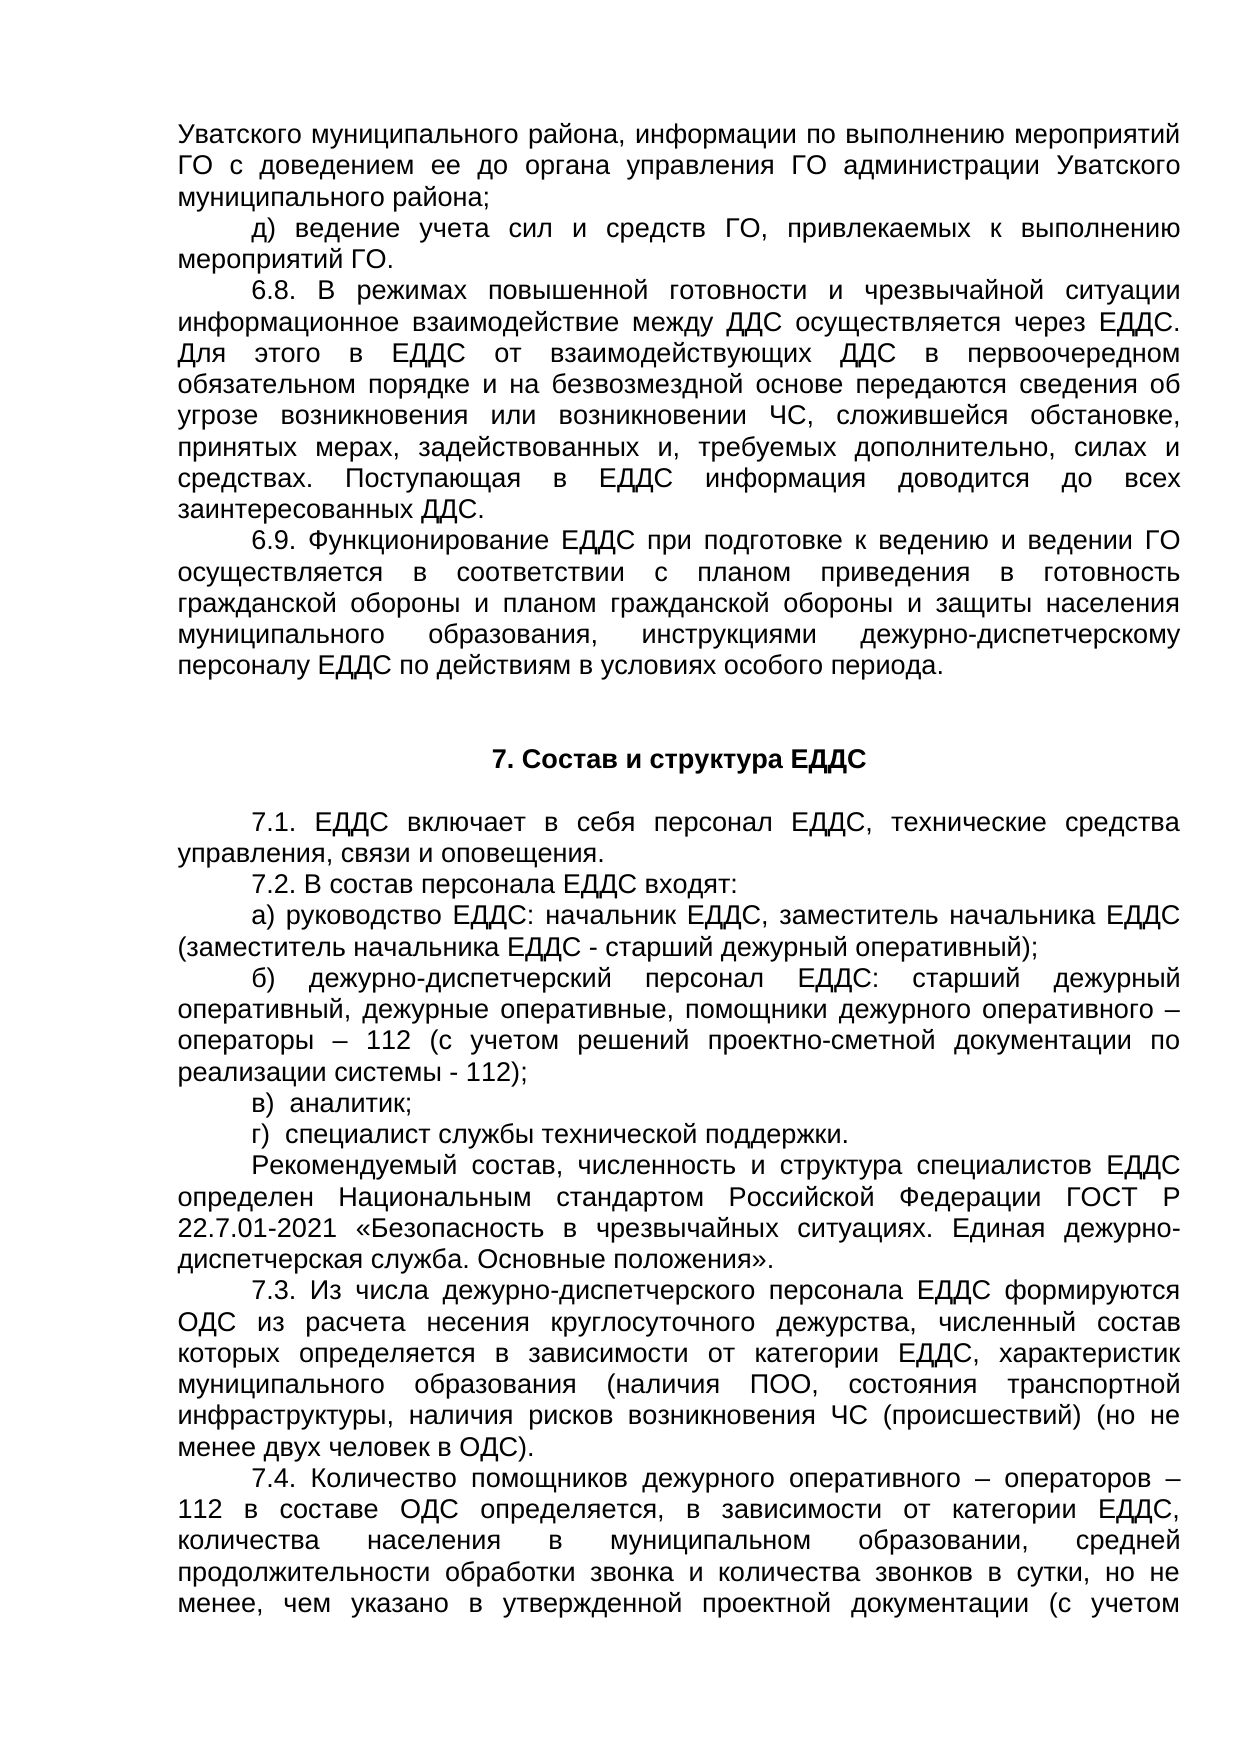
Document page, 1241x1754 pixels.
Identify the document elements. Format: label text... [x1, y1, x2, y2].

text 6.9. Функционирование ЕДДС при подготовке к ведению и ведении ГО осуществляется в соответствии с планом приведения в готовность гражданской обороны и планом гражданской обороны и защиты населения муниципального образования, инструкциями дежурно-диспетчерскому персоналу ЕДДС по действиям в условиях особого периода. [177, 524, 1181, 681]
text Уватского муниципального района, информации по выполнению мероприятий ГО с доведением ее до органа управления ГО администрации Уватского муниципального района; [177, 118, 1181, 212]
text Рекомендуемый состав, численность и структура специалистов ЕДДС определен Национальным стандартом Российской Федерации ГОСТ Р 22.7.01-2021 «Безопасность в чрезвычайных ситуациях. Единая дежурно-диспетчерская служба. Основные положения». [177, 1149, 1181, 1274]
text 7.4. Количество помощников дежурного оперативного – операторов – 112 в составе ОДС определяется, в зависимости от категории ЕДДС, количества населения в муниципальном образовании, средней продолжительности обработки звонка и количества звонков в сутки, но не менее, чем указано в утвержденной проектной документации (с учетом [177, 1462, 1181, 1618]
text г) специалист службы технической поддержки. [177, 1118, 1181, 1149]
text а) руководство ЕДДС: начальник ЕДДС, заместитель начальника ЕДДС (заместитель начальника ЕДДС - старший дежурный оперативный); [177, 899, 1181, 962]
text д) ведение учета сил и средств ГО, привлекаемых к выполнению мероприятий ГО. [177, 212, 1181, 274]
text 7. Состав и структура ЕДДС [177, 743, 1181, 774]
text 6.8. В режимах повышенной готовности и чрезвычайной ситуации информационное взаимодействие между ДДС осуществляется через ЕДДС. Для этого в ЕДДС от взаимодействующих ДДС в первоочередном обязательном порядке и на безвозмездной основе передаются сведения об угрозе возникновения или возникновении ЧС, сложившейся обстановке, принятых мерах, задействованных и, требуемых дополнительно, силах и средствах. Поступающая в ЕДДС информация доводится до всех заинтересованных ДДС. [177, 274, 1181, 524]
text б) дежурно-диспетчерский персонал ЕДДС: старший дежурный оперативный, дежурные оперативные, помощники дежурного оперативного – операторы – 112 (с учетом решений проектно-сметной документации по реализации системы - 112); [177, 962, 1181, 1087]
text 7.1. ЕДДС включает в себя персонал ЕДДС, технические средства управления, связи и оповещения. [177, 806, 1181, 868]
text 7.3. Из числа дежурно-диспетчерского персонала ЕДДС формируются ОДС из расчета несения круглосуточного дежурства, численный состав которых определяется в зависимости от категории ЕДДС, характеристик муниципального образования (наличия ПОО, состояния транспортной инфраструктуры, наличия рисков возникновения ЧС (происшествий) (но не менее двух человек в ОДС). [177, 1274, 1181, 1462]
text 7.2. В состав персонала ЕДДС входят: [177, 868, 1181, 899]
text в) аналитик; [177, 1087, 1181, 1118]
